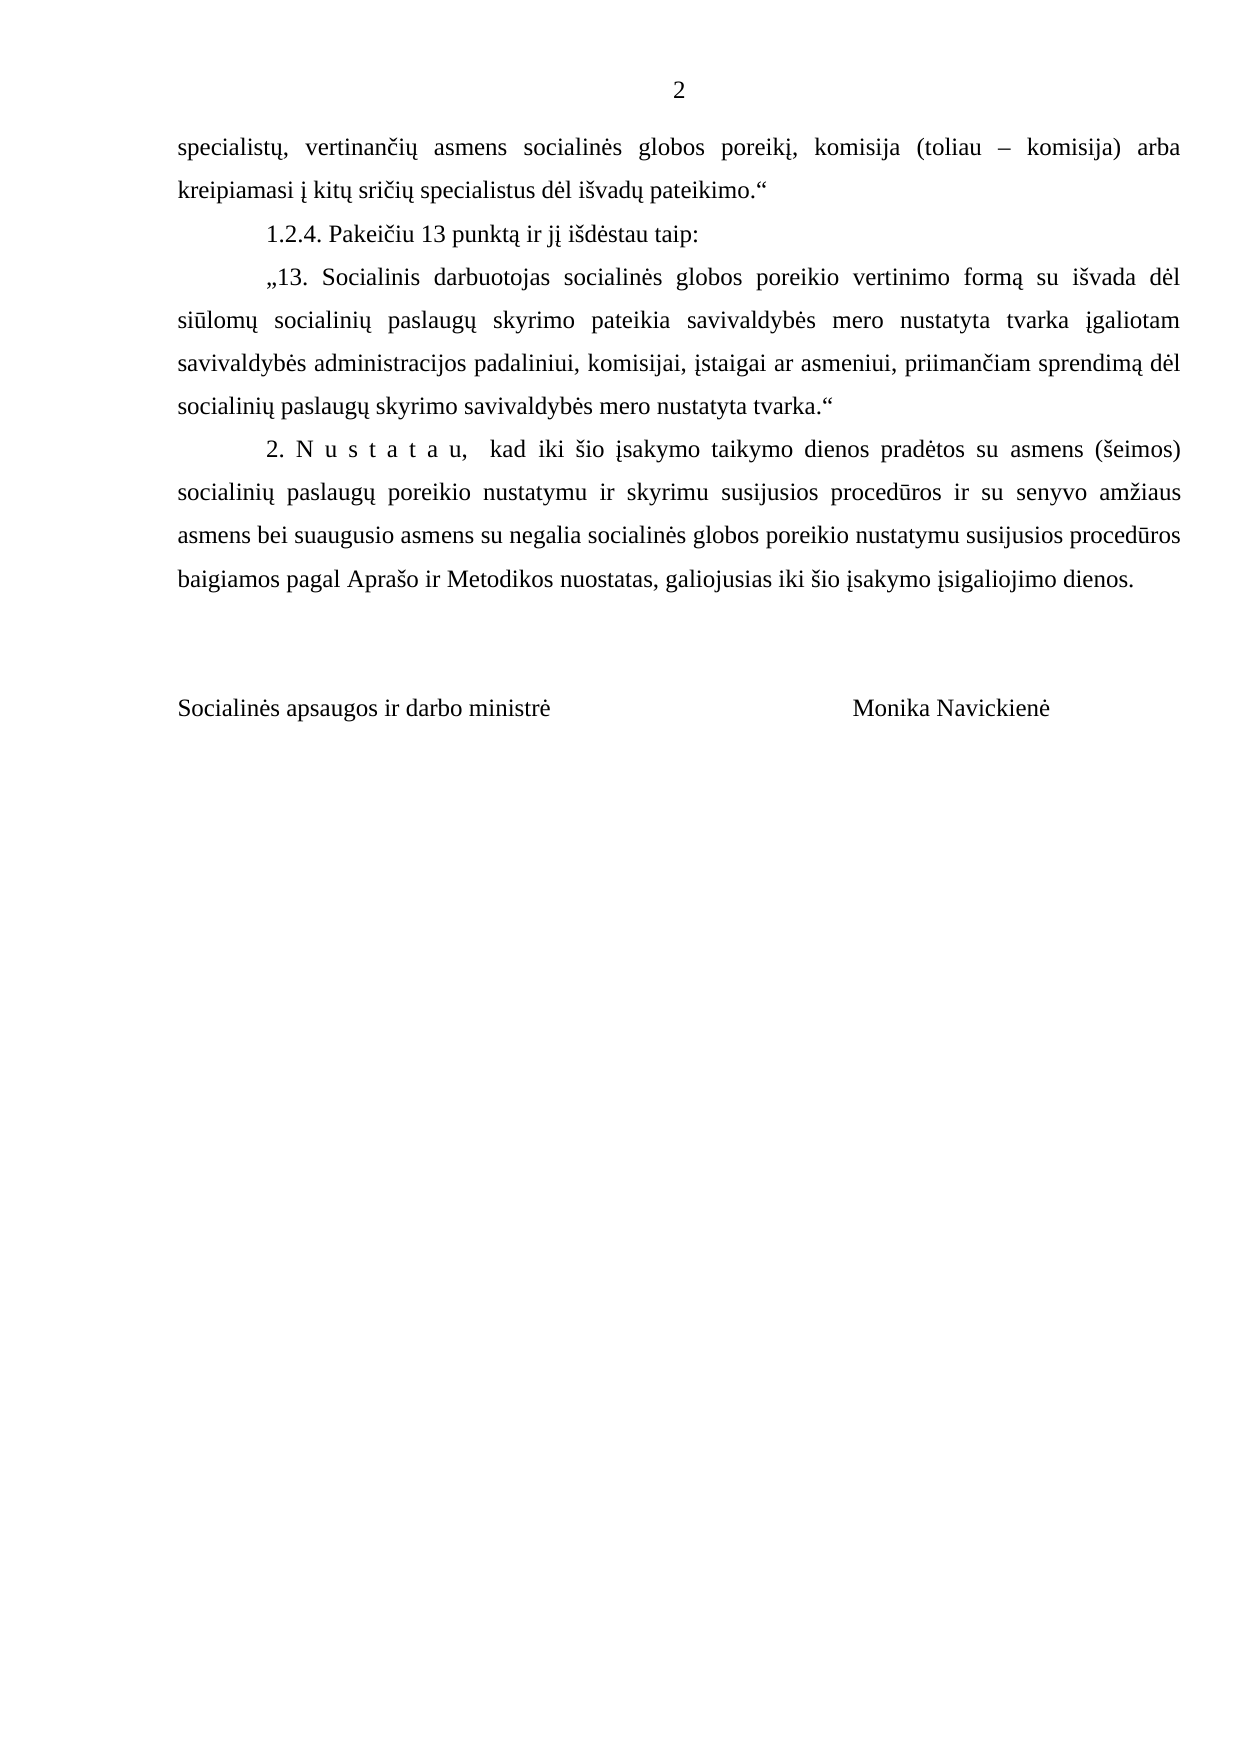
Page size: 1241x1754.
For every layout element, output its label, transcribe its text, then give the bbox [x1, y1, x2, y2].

text „13. Socialinis darbuotojas socialinės globos poreikio vertinimo formą su išvada dėl siūlomų socialinių paslaugų skyrimo pateikia savivaldybės mero nustatyta tvarka įgaliotam savivaldybės administracijos padaliniui, komisijai, įstaigai ar asmeniui, priimančiam sprendimą dėl socialinių paslaugų skyrimo savivaldybės mero nustatyta tvarka.“ [177, 262, 1181, 420]
text 2. N u s t a t a u, kad iki šio įsakymo taikymo dienos pradėtos su asmens (šeimos) socialinių paslaugų poreikio nustatymu ir skyrimu susijusios procedūros ir su senyvo amžiaus asmens bei suaugusio asmens su negalia socialinės globos poreikio nustatymu susijusios procedūros baigiamos pagal Aprašo ir Metodikos nuostatas, galiojusias iki šio įsakymo įsigaliojimo dienos. [177, 434, 1181, 592]
text 1.2.4. Pakeičiu 13 punktą ir jį išdėstau taip: [177, 219, 1181, 247]
text Socialinės apsaugos ir darbo ministrė Monika Navickienė [177, 693, 1181, 722]
text specialistų, vertinančių asmens socialinės globos poreikį, komisija (toliau – komisija) arba kreipiamasi į kitų sričių specialistus dėl išvadų pateikimo.“ [177, 132, 1181, 204]
